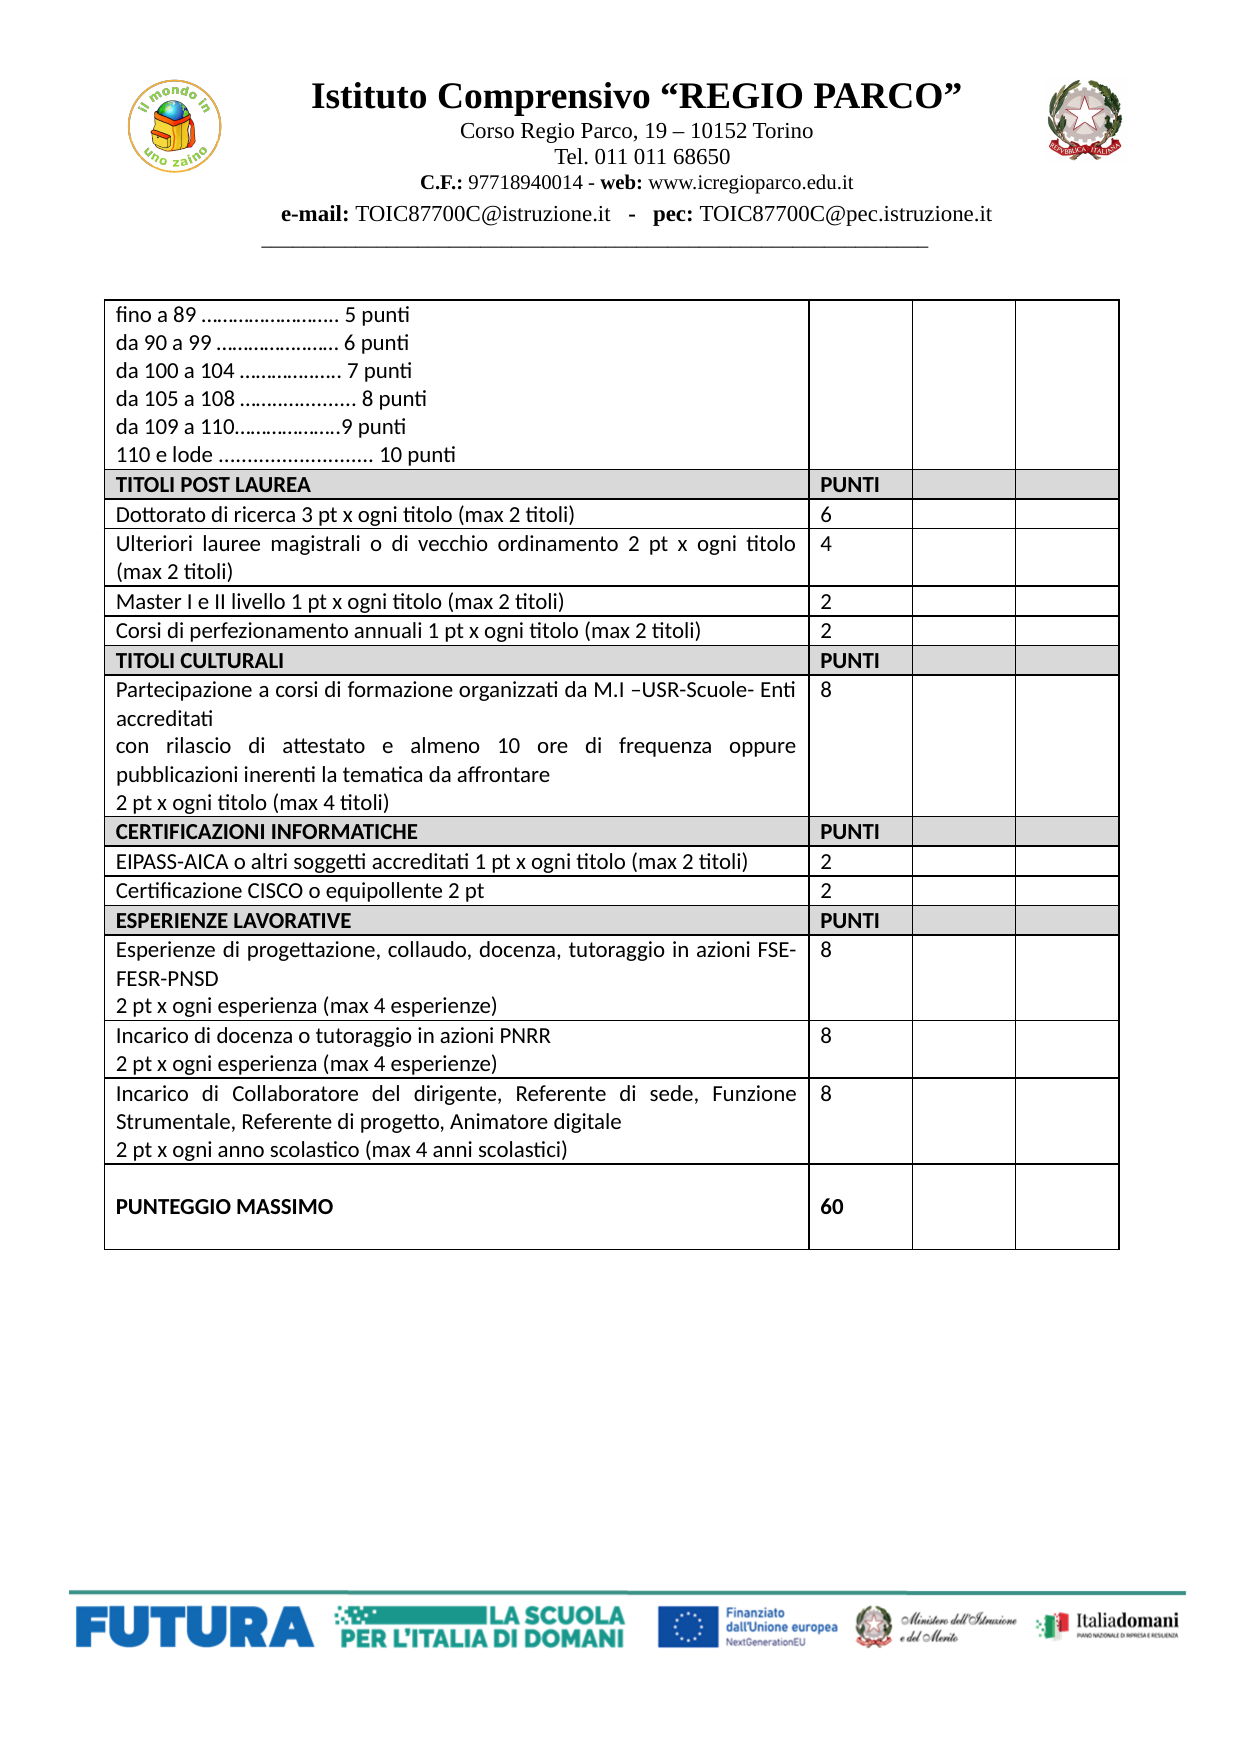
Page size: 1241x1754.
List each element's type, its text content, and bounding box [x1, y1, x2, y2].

table_cell [1016, 676, 1118, 816]
table_cell Incarico di docenza o tutoraggio in azioni PNRR 2 pt x ogni esperienza (max 4 esperienze) [105, 1021, 808, 1077]
table_cell [913, 676, 1015, 816]
table_cell [913, 1165, 1015, 1248]
table_cell [1016, 470, 1118, 498]
table_cell Corsi di perfezionamento annuali 1 pt x ogni titolo (max 2 titoli) [105, 617, 808, 644]
table_cell EIPASS-AICA o altri soggetti accreditati 1 pt x ogni titolo (max 2 titoli) [105, 847, 808, 875]
table_cell [1016, 301, 1118, 468]
table_cell PUNTI [810, 646, 912, 674]
table_cell PUNTEGGIO MASSIMO [105, 1165, 808, 1248]
table_cell 2 [810, 587, 912, 615]
table_cell [1016, 906, 1118, 934]
table_cell 6 [810, 500, 912, 528]
table_cell 8 [810, 1021, 912, 1077]
table_cell TITOLI CULTURALI [105, 646, 808, 674]
table_cell [913, 529, 1015, 585]
table_cell Ulteriori lauree magistrali o di vecchio ordinamento 2 pt x ogni titolo (max 2 titoli) [105, 529, 808, 585]
table_cell [913, 936, 1015, 1020]
table_cell Partecipazione a corsi di formazione organizzati da M.I –USR-Scuole- Enti accreditati con rilascio di attestato e almeno 10 ore di frequenza oppure pubblicazioni inerenti la tematica da affrontare 2 pt x ogni titolo (max 4 titoli) [105, 676, 808, 816]
table_cell 8 [810, 676, 912, 816]
table_cell TITOLI POST LAUREA [105, 470, 808, 498]
table_cell 8 [810, 936, 912, 1020]
table_cell [913, 1079, 1015, 1163]
table_cell [1016, 1021, 1118, 1077]
table_cell [1016, 587, 1118, 615]
table_cell 2 [810, 617, 912, 644]
table_cell 2 [810, 877, 912, 904]
table_cell [1016, 500, 1118, 528]
table_cell [1016, 1165, 1118, 1248]
table_cell [913, 470, 1015, 498]
table_cell [1016, 817, 1118, 845]
table_cell PUNTI [810, 817, 912, 845]
table_cell 8 [810, 1079, 912, 1163]
table_cell [913, 500, 1015, 528]
table_cell [913, 877, 1015, 904]
table_cell [1016, 847, 1118, 875]
table_cell ESPERIENZE LAVORATIVE [105, 906, 808, 934]
table_cell [1016, 936, 1118, 1020]
table_cell [1016, 1079, 1118, 1163]
table_cell Dottorato di ricerca 3 pt x ogni titolo (max 2 titoli) [105, 500, 808, 528]
table_cell Incarico di Collaboratore del dirigente, Referente di sede, Funzione Strumentale, Referente di progetto, Animatore digitale 2 pt x ogni anno scolastico (max 4 anni scolastici) [105, 1079, 808, 1163]
table_cell CERTIFICAZIONI INFORMATICHE [105, 817, 808, 845]
table_cell [1016, 877, 1118, 904]
table_cell [913, 906, 1015, 934]
table_cell 60 [810, 1165, 912, 1248]
table_cell fino a 89 …………………….. 5 punti da 90 a 99 ……………..…… 6 punti da 100 a 104 …………..….. 7 punti da 105 a 108 ……..….......... 8 punti da 109 a 110………………..9 punti 110 e lode ........................... 10 punti [105, 301, 808, 468]
table_cell Esperienze di progettazione, collaudo, docenza, tutoraggio in azioni FSE-FESR-PNSD 2 pt x ogni esperienza (max 4 esperienze) [105, 936, 808, 1020]
table_cell [810, 301, 912, 468]
table_cell [913, 817, 1015, 845]
table_cell [913, 617, 1015, 644]
picture [45, 1588, 1227, 1656]
table_cell [913, 646, 1015, 674]
table_cell [1016, 646, 1118, 674]
table_cell [913, 1021, 1015, 1077]
table_cell [1016, 529, 1118, 585]
table_cell Certificazione CISCO o equipollente 2 pt [105, 877, 808, 904]
table_cell PUNTI [810, 906, 912, 934]
table_cell [1016, 617, 1118, 644]
table_cell [913, 847, 1015, 875]
picture [1045, 76, 1127, 164]
table_cell PUNTI [810, 470, 912, 498]
table_cell Master I e II livello 1 pt x ogni titolo (max 2 titoli) [105, 587, 808, 615]
table_cell [913, 301, 1015, 468]
table_cell [913, 587, 1015, 615]
table_cell 4 [810, 529, 912, 585]
picture [128, 79, 222, 172]
table_cell 2 [810, 847, 912, 875]
